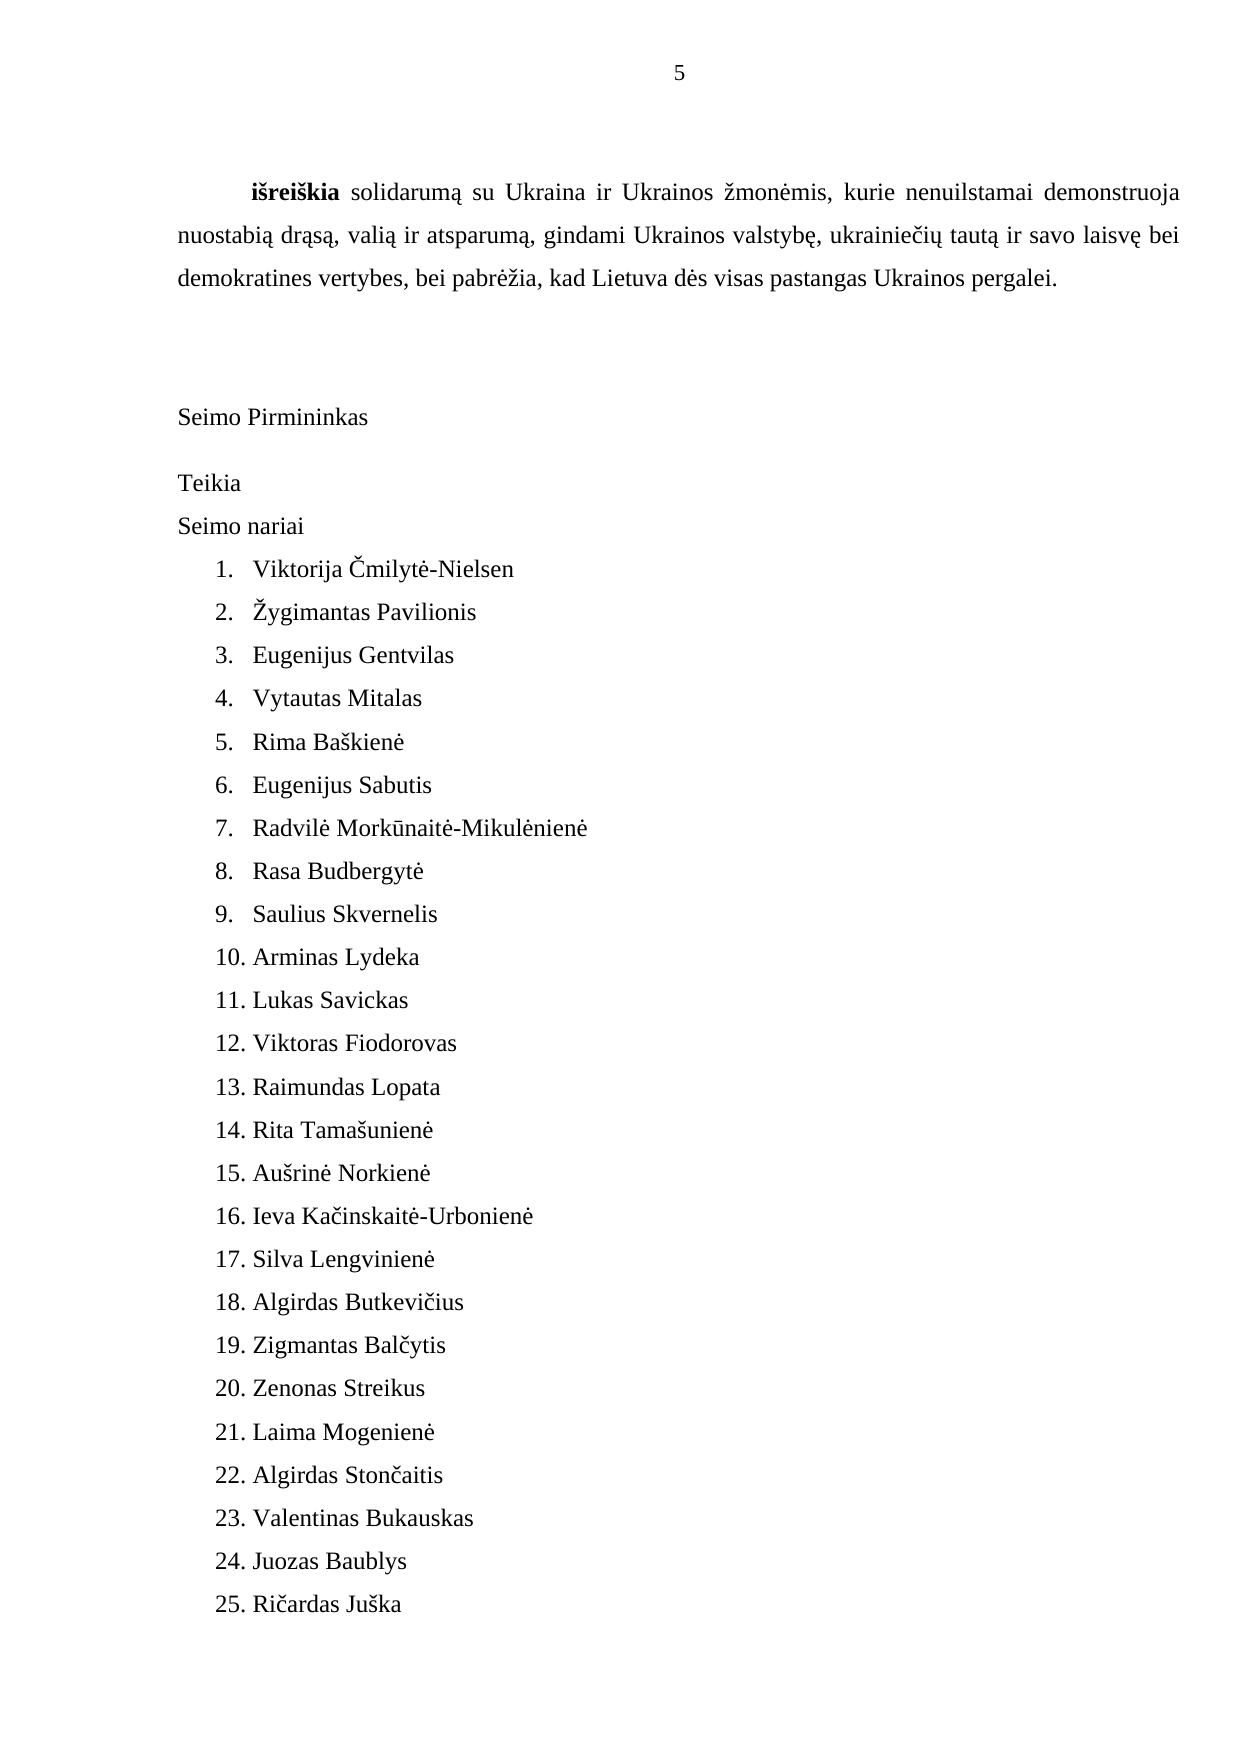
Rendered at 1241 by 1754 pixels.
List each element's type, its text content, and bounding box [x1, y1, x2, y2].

text 2. Žygimantas Pavilionis [215, 597, 1181, 626]
text 13. Raimundas Lopata [215, 1072, 1181, 1100]
text 18. Algirdas Butkevičius [215, 1287, 1181, 1316]
text Seimo nariai [177, 511, 1181, 540]
text 23. Valentinas Bukauskas [215, 1503, 1181, 1532]
text 6. Eugenijus Sabutis [215, 770, 1181, 798]
text 4. Vytautas Mitalas [215, 683, 1181, 712]
text 8. Rasa Budbergytė [215, 856, 1181, 885]
text 11. Lukas Savickas [215, 985, 1181, 1014]
text 7. Radvilė Morkūnaitė-Mikulėnienė [215, 813, 1181, 842]
text Teikia [177, 468, 1181, 497]
text 14. Rita Tamašunienė [215, 1115, 1181, 1143]
text 20. Zenonas Streikus [215, 1373, 1181, 1402]
text 21. Laima Mogenienė [215, 1417, 1181, 1445]
text 12. Viktoras Fiodorovas [215, 1028, 1181, 1057]
text 1. Viktorija Čmilytė-Nielsen [215, 554, 1181, 583]
text 22. Algirdas Stončaitis [215, 1460, 1181, 1488]
text 17. Silva Lengvinienė [215, 1244, 1181, 1273]
text 19. Zigmantas Balčytis [215, 1330, 1181, 1359]
text 10. Arminas Lydeka [215, 942, 1181, 971]
text 25. Ričardas Juška [215, 1589, 1181, 1618]
text 3. Eugenijus Gentvilas [215, 640, 1181, 669]
text 9. Saulius Skvernelis [215, 899, 1181, 928]
text 5. Rima Baškienė [215, 727, 1181, 755]
text 15. Aušrinė Norkienė [215, 1158, 1181, 1187]
text 16. Ieva Kačinskaitė-Urbonienė [215, 1201, 1181, 1230]
text išreiškia solidarumą su Ukraina ir Ukrainos žmonėmis, kurie nenuilstamai demonstruoja nuostabią drąsą, valią ir atsparumą, gindami Ukrainos valstybę, ukrainiečių tautą ir savo laisvę bei demokratines vertybes, bei pabrėžia, kad Lietuva dės visas pastangas Ukrainos pergalei. [177, 177, 1181, 292]
text Seimo Pirmininkas [177, 393, 1181, 430]
text 24. Juozas Baublys [215, 1546, 1181, 1575]
